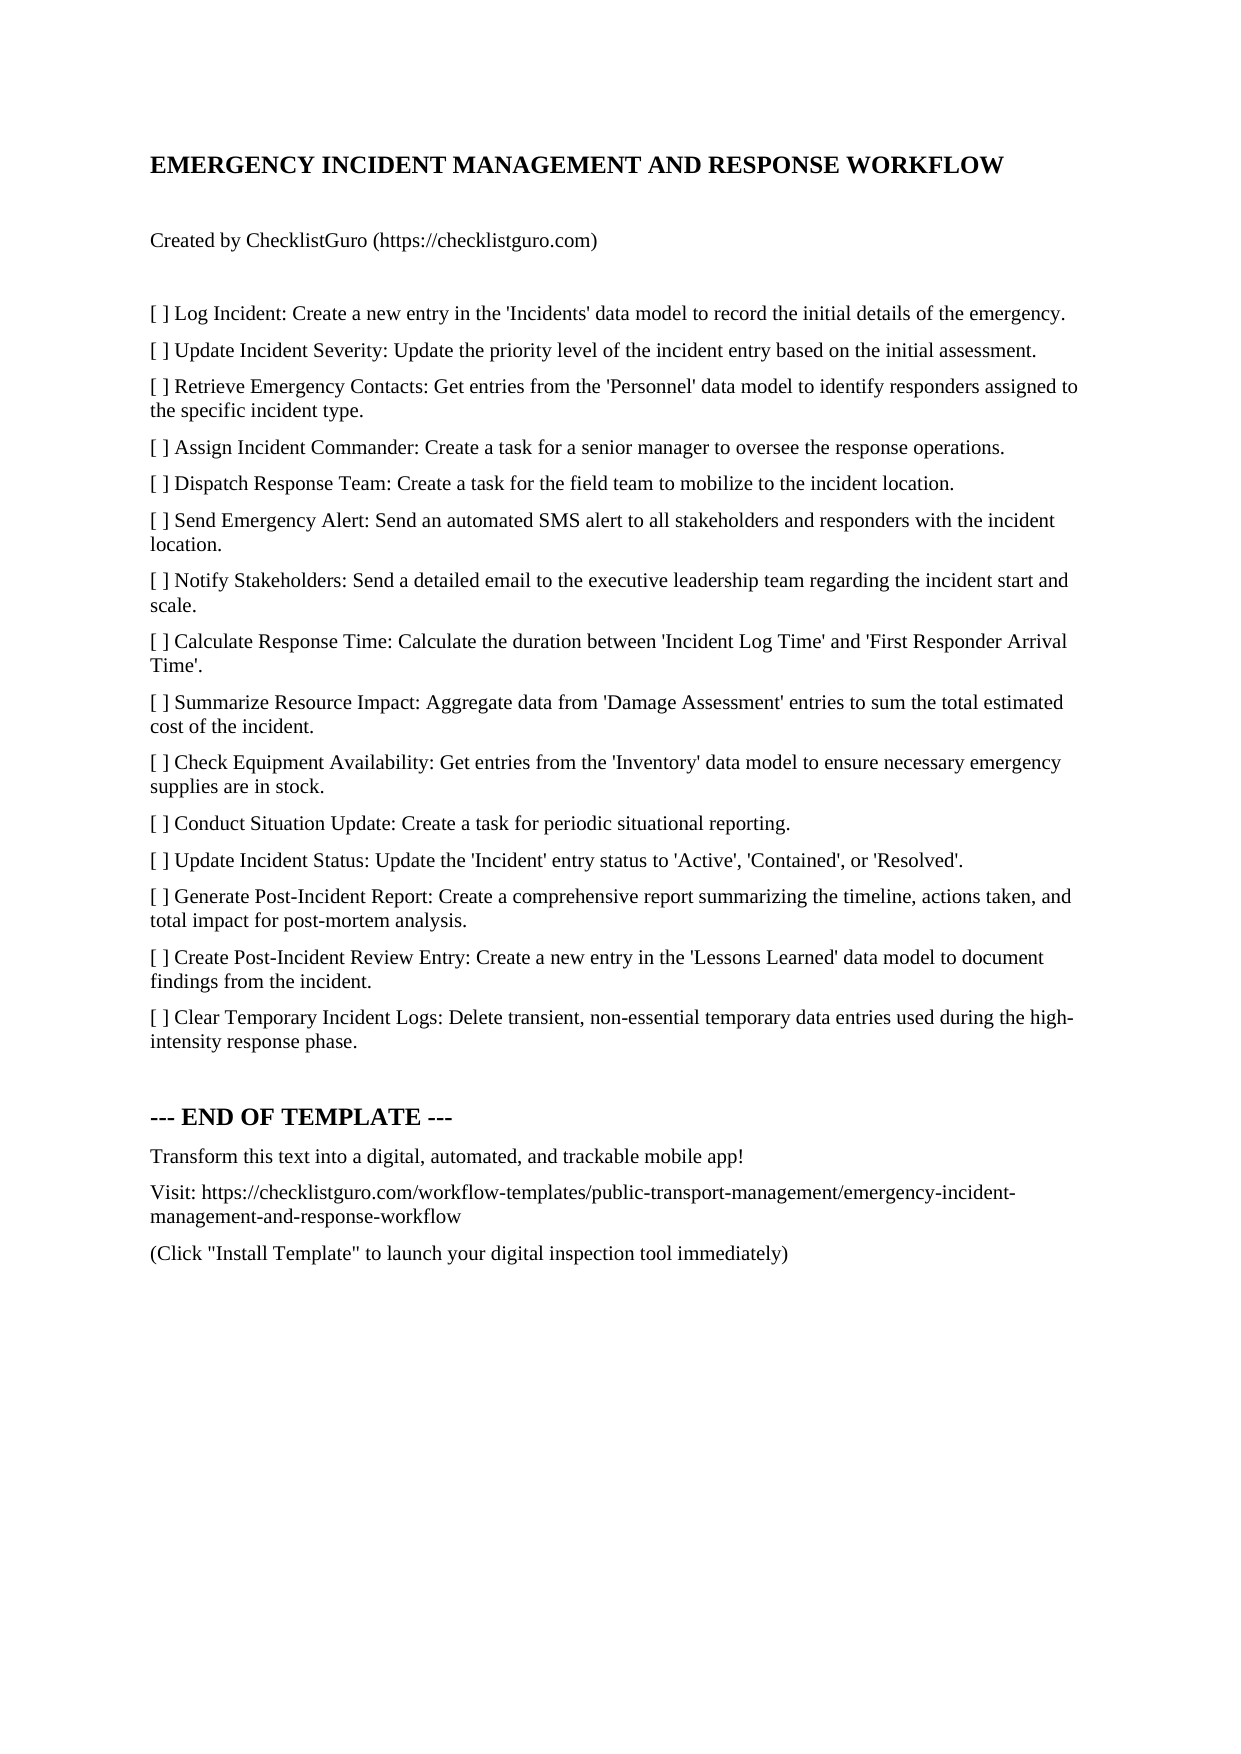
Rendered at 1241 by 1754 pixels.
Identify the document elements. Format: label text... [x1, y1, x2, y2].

text [ ] Dispatch Response Team: Create a task for the field team to mobilize to the incident location. [150, 471, 1090, 495]
text [ ] Retrieve Emergency Contacts: Get entries from the 'Personnel' data model to identify responders assigned to the specific incident type. [150, 374, 1090, 422]
text [ ] Log Incident: Create a new entry in the 'Incidents' data model to record the initial details of the emergency. [150, 301, 1090, 325]
text [ ] Create Post-Incident Review Entry: Create a new entry in the 'Lessons Learned' data model to document findings from the incident. [150, 945, 1090, 993]
text --- END OF TEMPLATE --- [150, 1102, 1090, 1131]
text [ ] Update Incident Status: Update the 'Incident' entry status to 'Active', 'Contained', or 'Resolved'. [150, 847, 1090, 872]
text [ ] Check Equipment Availability: Get entries from the 'Inventory' data model to ensure necessary emergency supplies are in stock. [150, 750, 1090, 798]
text [ ] Conduct Situation Update: Create a task for periodic situational reporting. [150, 811, 1090, 835]
text [ ] Summarize Resource Impact: Aggregate data from 'Damage Assessment' entries to sum the total estimated cost of the incident. [150, 690, 1090, 738]
text [ ] Update Incident Severity: Update the priority level of the incident entry based on the initial assessment. [150, 337, 1090, 362]
text Created by ChecklistGuro (https://checklistguro.com) [150, 228, 1090, 252]
text [ ] Clear Temporary Incident Logs: Delete transient, non-essential temporary data entries used during the high-intensity response phase. [150, 1005, 1090, 1053]
text Transform this text into a digital, automated, and trackable mobile app! [150, 1144, 1090, 1168]
text [ ] Assign Incident Commander: Create a task for a senior manager to oversee the response operations. [150, 435, 1090, 459]
text [ ] Generate Post-Incident Report: Create a comprehensive report summarizing the timeline, actions taken, and total impact for post-mortem analysis. [150, 884, 1090, 932]
text EMERGENCY INCIDENT MANAGEMENT AND RESPONSE WORKFLOW [150, 150, 1090, 179]
text Visit: https://checklistguro.com/workflow-templates/public-transport-management/emergency-incident-management-and-response-workflow [150, 1180, 1090, 1228]
text [ ] Send Emergency Alert: Send an automated SMS alert to all stakeholders and responders with the incident location. [150, 508, 1090, 556]
text [ ] Notify Stakeholders: Send a detailed email to the executive leadership team regarding the incident start and scale. [150, 568, 1090, 617]
text [ ] Calculate Response Time: Calculate the duration between 'Incident Log Time' and 'First Responder Arrival Time'. [150, 629, 1090, 677]
text (Click "Install Template" to launch your digital inspection tool immediately) [150, 1241, 1090, 1265]
